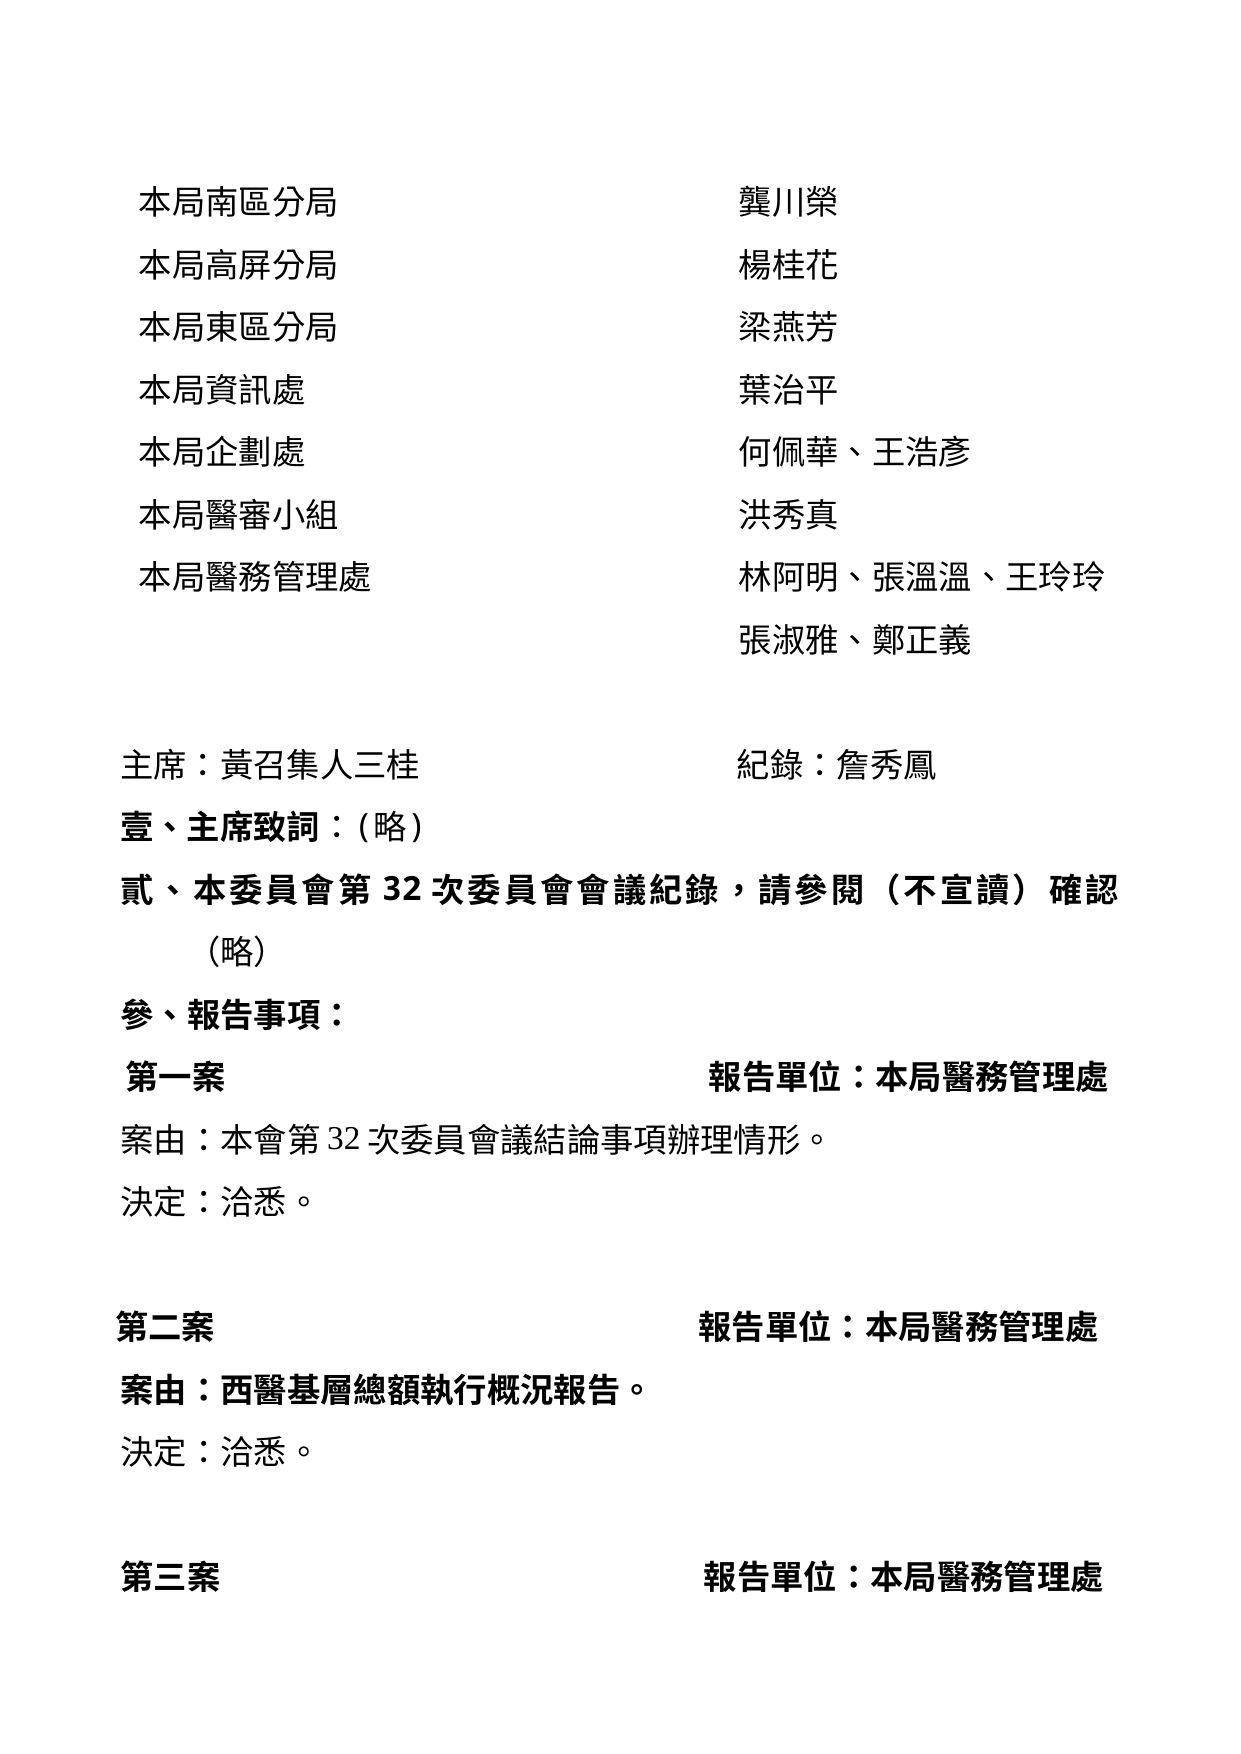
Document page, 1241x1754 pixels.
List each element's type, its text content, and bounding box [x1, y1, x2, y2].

text 貳、本委員會第32次委員會會議紀錄，請參閱（不宣讀）確認（略） [120, 846, 1120, 971]
text 決定：洽悉。 [109, 1408, 1120, 1471]
table_cell 本局醫審小組 洪秀真 [136, 471, 1111, 533]
text 參、報告事項： [120, 971, 1120, 1033]
text 案由：西醫基層總額執行概況報告。 [120, 1346, 1120, 1408]
text 主席：黃召集人三桂 紀錄：詹秀鳳 [120, 721, 1120, 783]
table_cell 本局企劃處 何佩華、王浩彥 [136, 408, 1111, 471]
table_cell 本局南區分局 龔川榮 [136, 158, 1111, 221]
text 案由：本會第32次委員會議結論事項辦理情形。 [120, 1096, 1120, 1158]
table_cell 本局東區分局 梁燕芳 [136, 283, 1111, 346]
table_cell 本局高屏分局 楊桂花 [136, 221, 1111, 283]
text 第一案 報告單位：本局醫務管理處 [115, 1033, 1120, 1096]
text 第三案 報告單位：本局醫務管理處 [109, 1533, 1120, 1596]
text 第二案 報告單位：本局醫務管理處 [115, 1283, 1120, 1346]
text 決定：洽悉。 [120, 1158, 1120, 1221]
table_cell 本局資訊處 葉治平 [136, 346, 1111, 408]
table_cell 本局醫務管理處 林阿明、張溫溫、王玲玲 張淑雅、鄭正義 [136, 533, 1111, 658]
text 壹、主席致詞：(略) [108, 783, 1120, 846]
